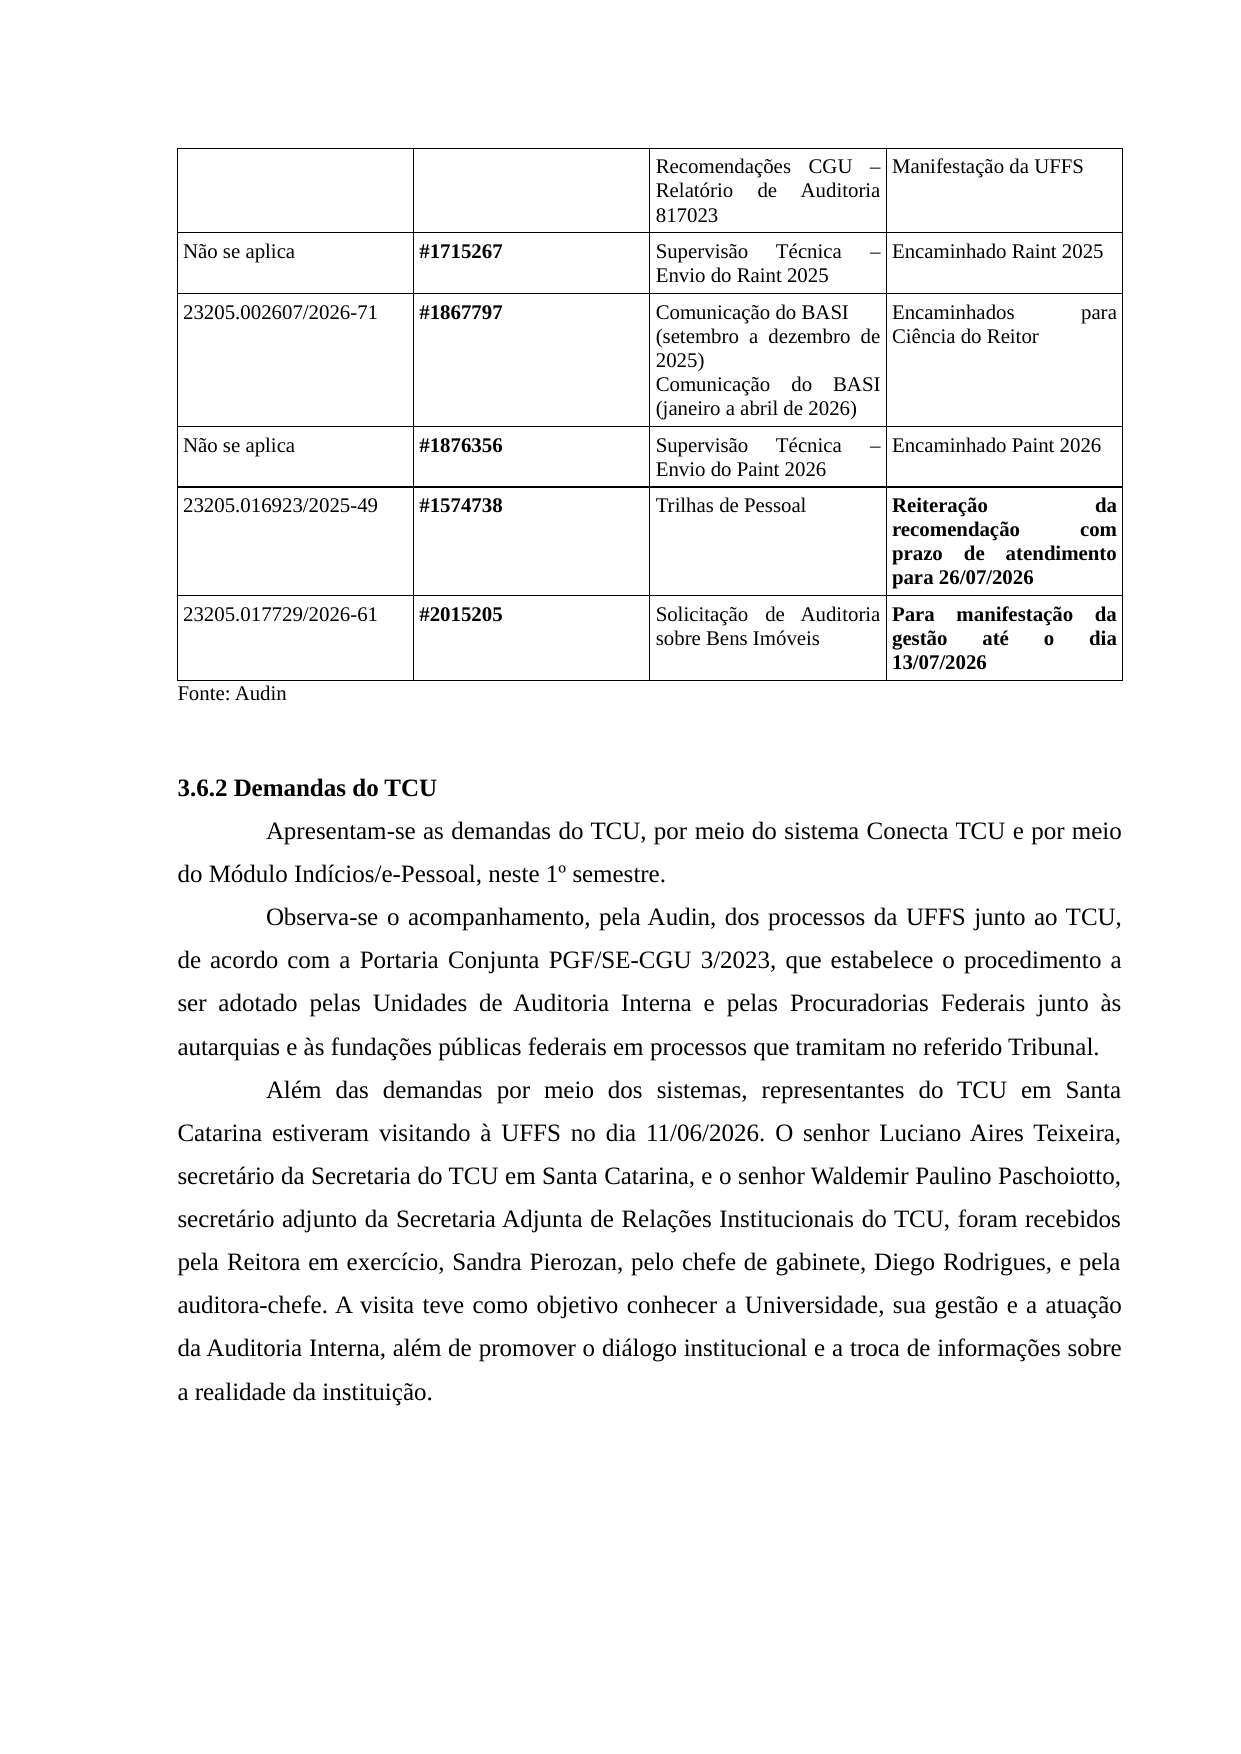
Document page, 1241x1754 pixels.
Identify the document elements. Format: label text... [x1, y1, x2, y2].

table_cell #1574738 [414, 488, 649, 595]
table_cell [178, 149, 413, 232]
table_cell 23205.016923/2025-49 [178, 488, 413, 595]
text Além das demandas por meio dos sistemas, representantes do TCU em Santa Catarina estiveram visitando à UFFS no dia 11/06/2026. O senhor Luciano Aires Teixeira, secretário da Secretaria do TCU em Santa Catarina, e o senhor Waldemir Paulino Paschoiotto, secretário adjunto da Secretaria Adjunta de Relações Institucionais do TCU, foram recebidos pela Reitora em exercício, Sandra Pierozan, pelo chefe de gabinete, Diego Rodrigues, e pela auditora-chefe. A visita teve como objetivo conhecer a Universidade, sua gestão e a atuação da Auditoria Interna, além de promover o diálogo institucional e a troca de informações sobre a realidade da instituição. [177, 1075, 1122, 1405]
table_cell Manifestação da UFFS [887, 149, 1122, 232]
subtitle 3.6.2 Demandas do TCU [177, 773, 1122, 802]
table_cell Encaminhado Raint 2025 [887, 233, 1122, 293]
table_cell Solicitação de Auditoria sobre Bens Imóveis [650, 596, 886, 680]
table_cell Supervisão Técnica – Envio do Raint 2025 [650, 233, 886, 293]
table_cell Trilhas de Pessoal [650, 488, 886, 595]
table_cell [414, 149, 649, 232]
table_cell Reiteração da recomendação com prazo de atendimento para 26/07/2026 [887, 488, 1122, 595]
table_cell #1867797 [414, 294, 649, 426]
table_cell #1876356 [414, 427, 649, 486]
table_cell #2015205 [414, 596, 649, 680]
table_cell #1715267 [414, 233, 649, 293]
table_cell Para manifestação da gestão até o dia 13/07/2026 [887, 596, 1122, 680]
table_cell Encaminhado Paint 2026 [887, 427, 1122, 486]
table_cell Encaminhados para Ciência do Reitor [887, 294, 1122, 426]
text Fonte: Audin [177, 681, 1122, 705]
table_cell Não se aplica [178, 427, 413, 486]
table_cell 23205.002607/2026-71 [178, 294, 413, 426]
table_cell Supervisão Técnica – Envio do Paint 2026 [650, 427, 886, 486]
text Apresentam-se as demandas do TCU, por meio do sistema Conecta TCU e por meio do Módulo Indícios/e-Pessoal, neste 1º semestre. [177, 816, 1122, 888]
table_cell Não se aplica [178, 233, 413, 293]
table_cell Comunicação do BASI (setembro a dezembro de 2025) Comunicação do BASI (janeiro a abril de 2026) [650, 294, 886, 426]
table_cell Recomendações CGU – Relatório de Auditoria 817023 [650, 149, 886, 232]
table_cell 23205.017729/2026-61 [178, 596, 413, 680]
text Observa-se o acompanhamento, pela Audin, dos processos da UFFS junto ao TCU, de acordo com a Portaria Conjunta PGF/SE-CGU 3/2023, que estabelece o procedimento a ser adotado pelas Unidades de Auditoria Interna e pelas Procuradorias Federais junto às autarquias e às fundações públicas federais em processos que tramitam no referido Tribunal. [177, 902, 1122, 1060]
